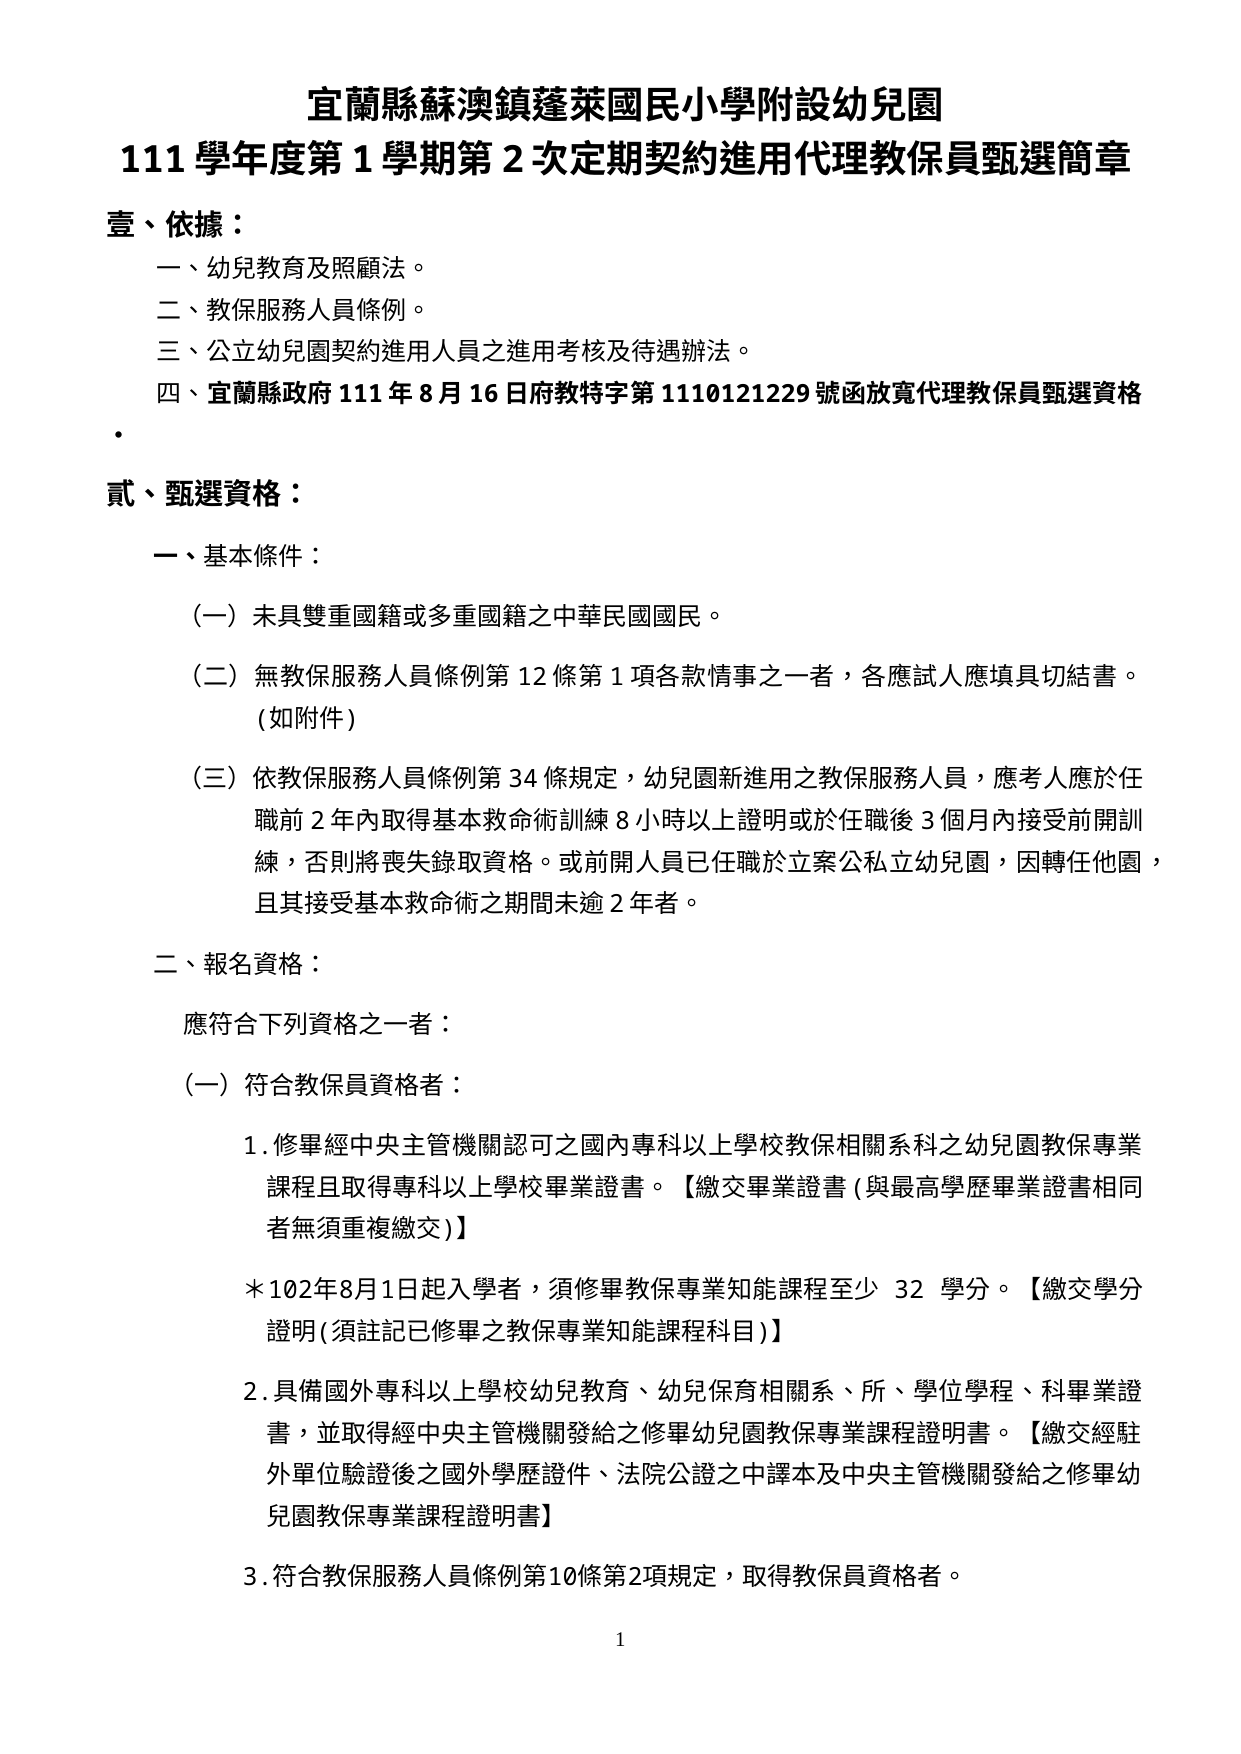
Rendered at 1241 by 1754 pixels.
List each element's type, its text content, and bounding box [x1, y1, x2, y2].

text 應符合下列資格之一者： [106, 1000, 1144, 1042]
text 3.符合教保服務人員條例第10條第2項規定，取得教保員資格者。 [242, 1552, 1144, 1594]
text （一）未具雙重國籍或多重國籍之中華民國國民。 [177, 592, 1144, 634]
text （二）無教保服務人員條例第12條第1項各款情事之一者，各應試人應填具切結書。(如附件) [177, 652, 1144, 736]
text 2.具備國外專科以上學校幼兒教育、幼兒保育相關系、所、學位學程、科畢業證書，並取得經中央主管機關發給之修畢幼兒園教保專業課程證明書。【繳交經駐外單位驗證後之國外學歷證件、法院公證之中譯本及中央主管機關發給之修畢幼兒園教保專業課程證明書】 [242, 1367, 1144, 1534]
text 1.修畢經中央主管機關認可之國內專科以上學校教保相關系科之幼兒園教保專業課程且取得專科以上學校畢業證書。【繳交畢業證書(與最高學歷畢業證書相同者無須重複繳交)】 [242, 1121, 1144, 1246]
text 一、幼兒教育及照顧法。 [106, 244, 1144, 286]
text ＊102年8月1日起入學者，須修畢教保專業知能課程至少 32 學分。【繳交學分證明(須註記已修畢之教保專業知能課程科目)】 [242, 1265, 1144, 1348]
text 二、教保服務人員條例。 [106, 286, 1144, 327]
text 壹、依據： [106, 202, 1144, 244]
text （一）符合教保員資格者： [169, 1061, 1144, 1102]
text 貳、甄選資格： [106, 471, 1144, 513]
text 一、基本條件： [106, 532, 1144, 573]
text 三、公立幼兒園契約進用人員之進用考核及待遇辦法。 [106, 327, 1144, 369]
text 111學年度第1學期第2次定期契約進用代理教保員甄選簡章 [106, 129, 1144, 184]
text 二、報名資格： [106, 940, 1144, 982]
text 宜蘭縣蘇澳鎮蓬萊國民小學附設幼兒園 [106, 75, 1144, 129]
text 四、宜蘭縣政府111年8月16日府教特字第1110121229號函放寬代理教保員甄選資格‧ [106, 369, 1144, 452]
text （三）依教保服務人員條例第34條規定，幼兒園新進用之教保服務人員，應考人應於任職前2年內取得基本救命術訓練8小時以上證明或於任職後3個月內接受前開訓練，否則將喪失錄取資格。或前開人員已任職於立案公私立幼兒園，因轉任他園，且其接受基本救命術之期間未逾2年者。 [177, 754, 1144, 921]
